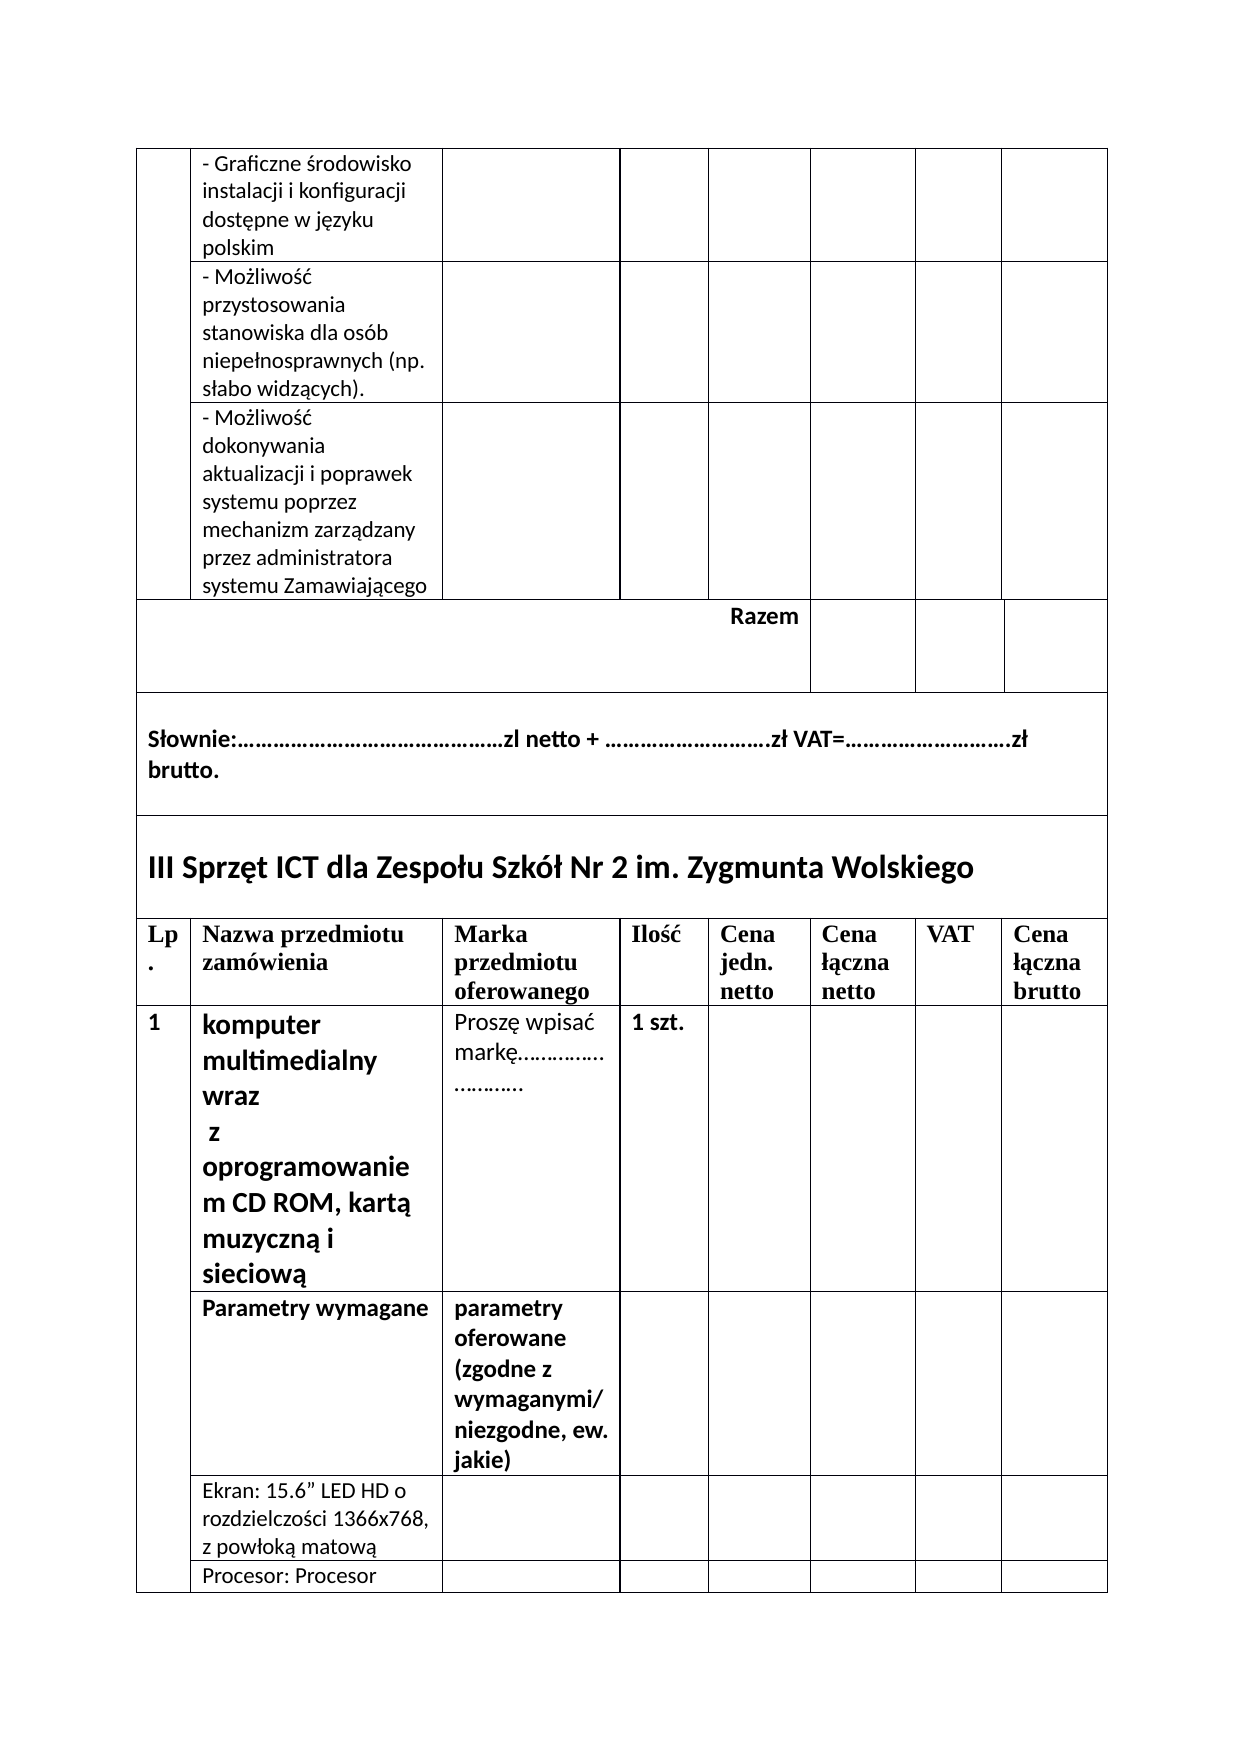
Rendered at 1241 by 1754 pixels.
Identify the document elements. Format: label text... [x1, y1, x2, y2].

table_cell - Możliwość przystosowania stanowiska dla osób niepełnosprawnych (np. słabo widzących). [191, 262, 442, 402]
table_cell [1005, 600, 1107, 692]
table_cell komputer multimedialny wraz z oprogramowaniem CD ROM, kartą muzyczną i sieciową [191, 1006, 442, 1291]
table_cell Razem [137, 600, 810, 692]
table_cell [709, 262, 810, 402]
table_cell Cena łączna netto [811, 919, 915, 1005]
table_cell [1002, 262, 1107, 402]
table_cell [709, 403, 810, 599]
table_cell Proszę wpisać markę……………………… [443, 1006, 619, 1291]
table_cell [443, 403, 619, 599]
table_cell [916, 600, 1004, 692]
table_cell [709, 1292, 810, 1475]
table_cell [1002, 1476, 1107, 1560]
table_cell [811, 149, 915, 261]
table_cell [811, 1561, 915, 1592]
table_cell VAT [916, 919, 1001, 1005]
table_cell Ekran: 15.6” LED HD o rozdzielczości 1366x768, z powłoką matową [191, 1476, 442, 1560]
table_cell [709, 1476, 810, 1560]
table_cell [709, 1006, 810, 1291]
table_cell 1 [137, 1006, 190, 1592]
table_cell [916, 262, 1001, 402]
table_cell Marka przedmiotu oferowanego [443, 919, 619, 1005]
table_cell [811, 1292, 915, 1475]
table_cell Ilość [621, 919, 708, 1005]
table_cell [1002, 1561, 1107, 1592]
table_cell [916, 1292, 1001, 1475]
table_cell [621, 149, 708, 261]
table_cell Lp. [137, 919, 190, 1005]
table_cell [443, 1561, 619, 1592]
table_cell [916, 1006, 1001, 1291]
table_cell [916, 403, 1001, 599]
table_cell [443, 1476, 619, 1560]
table_cell [1002, 149, 1107, 261]
table_cell [443, 262, 619, 402]
table_cell [621, 262, 708, 402]
table_cell Cena jedn. netto [709, 919, 810, 1005]
table_cell [621, 1561, 708, 1592]
table_cell parametry oferowane (zgodne z wymaganymi/niezgodne, ew. jakie) [443, 1292, 619, 1475]
table_cell Słownie:………………………………………zl netto + ……………………….zł VAT=……………………….zł brutto. [137, 693, 1107, 815]
table_cell [621, 1292, 708, 1475]
table_cell [916, 149, 1001, 261]
table_cell 1 szt. [621, 1006, 708, 1291]
table_cell Cena łączna brutto [1002, 919, 1107, 1005]
table_cell [1002, 1006, 1107, 1291]
table_cell III Sprzęt ICT dla Zespołu Szkół Nr 2 im. Zygmunta Wolskiego [137, 816, 1107, 918]
table_cell [709, 149, 810, 261]
table_cell [621, 1476, 708, 1560]
table_cell [811, 403, 915, 599]
table_cell Parametry wymagane [191, 1292, 442, 1475]
table_cell [621, 403, 708, 599]
table_cell [916, 1561, 1001, 1592]
table_cell [137, 149, 190, 599]
table_cell Procesor: Procesor [191, 1561, 442, 1592]
table_cell - Możliwość dokonywania aktualizacji i poprawek systemu poprzez mechanizm zarządzany przez administratora systemu Zamawiającego [191, 403, 442, 599]
table_cell [709, 1561, 810, 1592]
table_cell Nazwa przedmiotu zamówienia [191, 919, 442, 1005]
table_cell [811, 1006, 915, 1291]
table_cell [811, 1476, 915, 1560]
table_cell [1002, 403, 1107, 599]
table_cell [443, 149, 619, 261]
table_cell [1002, 1292, 1107, 1475]
table_cell - Graficzne środowisko instalacji i konfiguracji dostępne w języku polskim [191, 149, 442, 261]
table_cell [811, 600, 915, 692]
table_cell [811, 262, 915, 402]
table_cell [916, 1476, 1001, 1560]
